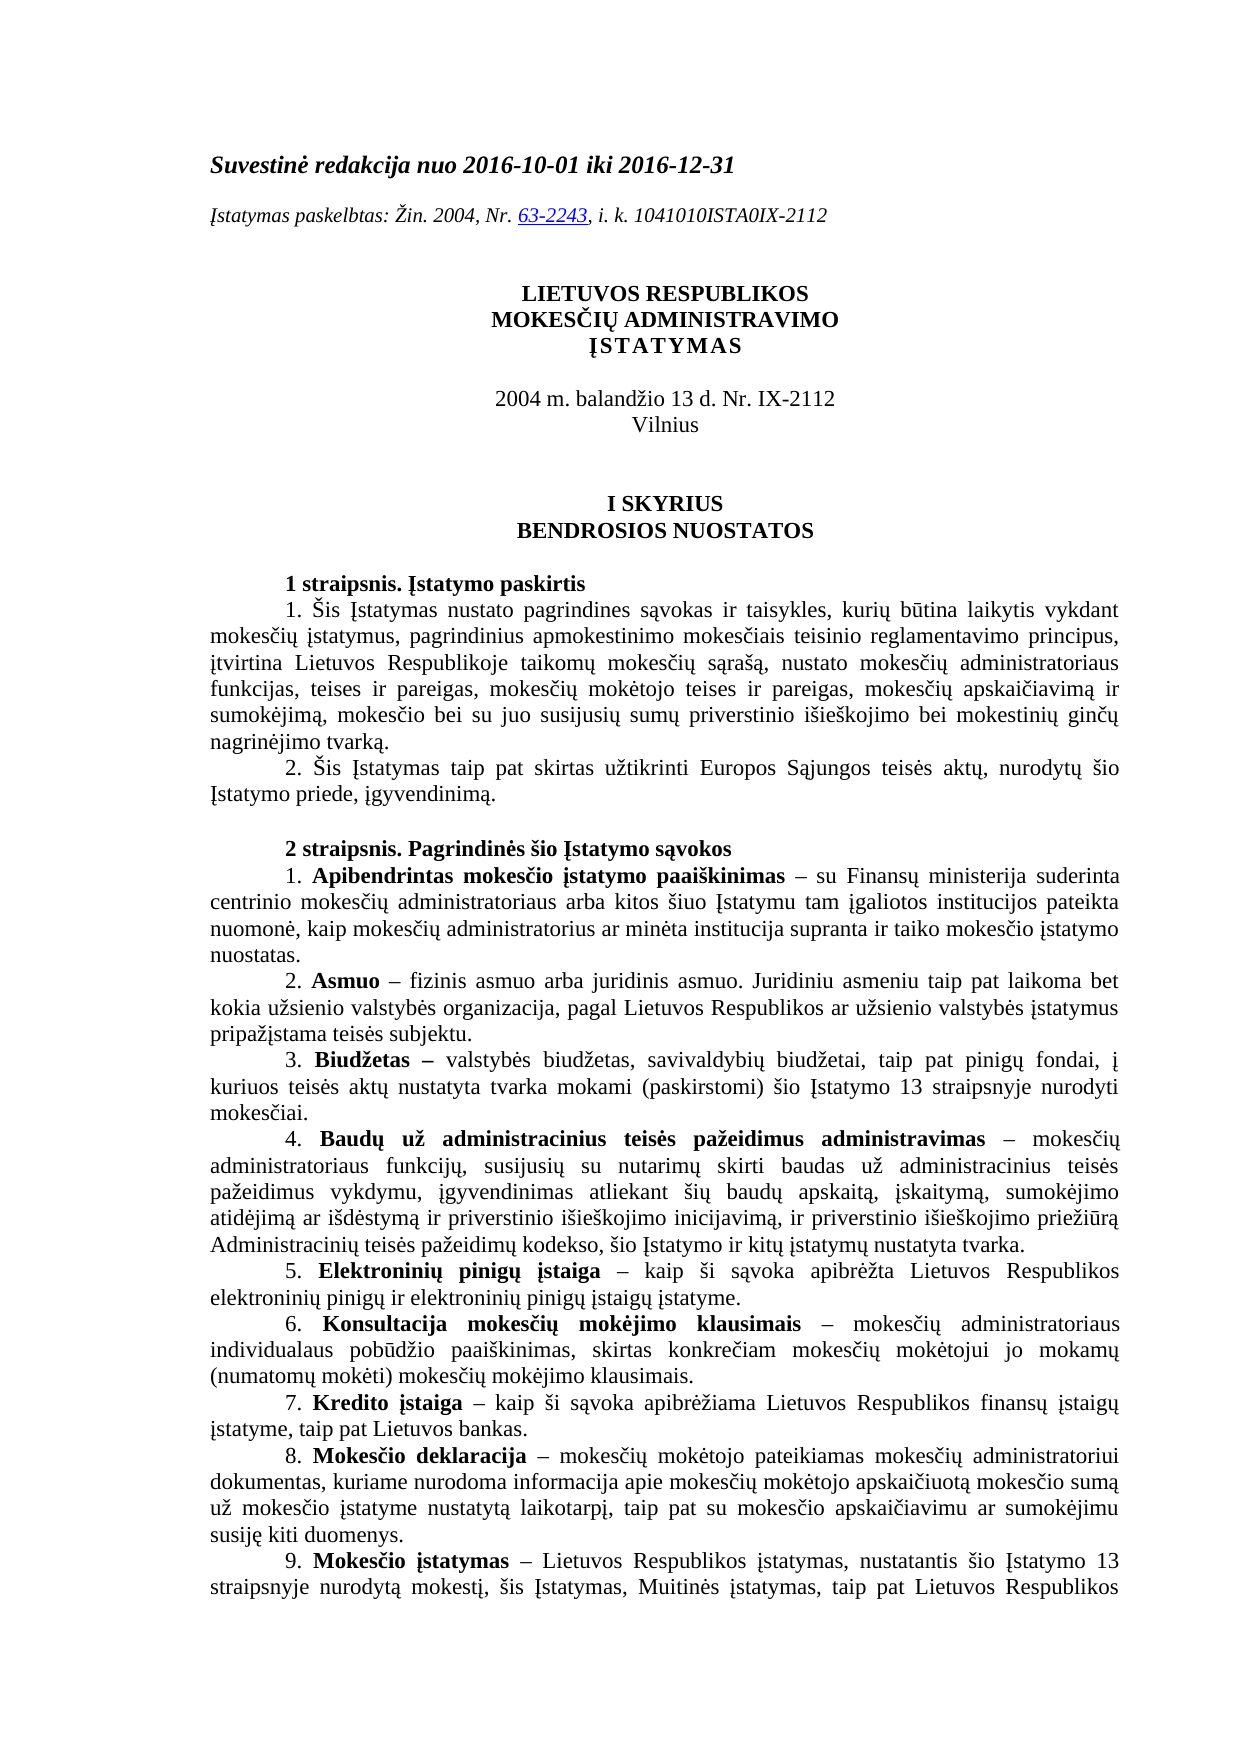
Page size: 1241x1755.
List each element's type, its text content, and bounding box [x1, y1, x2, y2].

text 2 straipsnis. Pagrindinės šio Įstatymo sąvokos [210, 836, 1120, 862]
text 2. Asmuo – fizinis asmuo arba juridinis asmuo. Juridiniu asmeniu taip pat laikoma bet kokia užsienio valstybės organizacija, pagal Lietuvos Respublikos ar užsienio valstybės įstatymus pripažįstama teisės subjektu. [210, 967, 1120, 1046]
text Suvestinė redakcija nuo 2016-10-01 iki 2016-12-31 [210, 150, 1120, 179]
text I SKYRIUS [210, 491, 1120, 517]
text 2. Šis Įstatymas taip pat skirtas užtikrinti Europos Sąjungos teisės aktų, nurodytų šio Įstatymo priede, įgyvendinimą. [210, 754, 1120, 807]
text 6. Konsultacija mokesčių mokėjimo klausimais – mokesčių administratoriaus individualaus pobūdžio paaiškinimas, skirtas konkrečiam mokesčių mokėtojui jo mokamų (numatomų mokėti) mokesčių mokėjimo klausimais. [210, 1310, 1120, 1389]
text Įstatymas paskelbtas: Žin. 2004, Nr. 63-2243, i. k. 1041010ISTA0IX-2112 [210, 203, 1120, 227]
text 9. Mokesčio įstatymas – Lietuvos Respublikos įstatymas, nustatantis šio Įstatymo 13 straipsnyje nurodytą mokestį, šis Įstatymas, Muitinės įstatymas, taip pat Lietuvos Respublikos [210, 1547, 1120, 1600]
text 1 straipsnis. Įstatymo paskirtis [210, 569, 1120, 596]
text 1. Apibendrintas mokesčio įstatymo paaiškinimas – su Finansų ministerija suderinta centrinio mokesčių administratoriaus arba kitos šiuo Įstatymu tam įgaliotos institucijos pateikta nuomonė, kaip mokesčių administratorius ar minėta institucija supranta ir taiko mokesčio įstatymo nuostatas. [210, 862, 1120, 967]
text 5. Elektroninių pinigų įstaiga – kaip ši sąvoka apibrėžta Lietuvos Respublikos elektroninių pinigų ir elektroninių pinigų įstaigų įstatyme. [210, 1257, 1120, 1310]
text 4. Baudų už administracinius teisės pažeidimus administravimas – mokesčių administratoriaus funkcijų, susijusių su nutarimų skirti baudas už administracinius teisės pažeidimus vykdymu, įgyvendinimas atliekant šių baudų apskaitą, įskaitymą, sumokėjimo atidėjimą ar išdėstymą ir priverstinio išieškojimo inicijavimą, ir priverstinio išieškojimo priežiūrą Administracinių teisės pažeidimų kodekso, šio Įstatymo ir kitų įstatymų nustatyta tvarka. [210, 1125, 1120, 1257]
text 7. Kredito įstaiga – kaip ši sąvoka apibrėžiama Lietuvos Respublikos finansų įstaigų įstatyme, taip pat Lietuvos bankas. [210, 1389, 1120, 1442]
text LIETUVOS RESPUBLIKOS MOKESČIŲ ADMINISTRAVIMO ĮSTATYMAS [210, 280, 1120, 359]
text BENDROSIOS NUOSTATOS [210, 517, 1120, 543]
text 8. Mokesčio deklaracija – mokesčių mokėtojo pateikiamas mokesčių administratoriui dokumentas, kuriame nurodoma informacija apie mokesčių mokėtojo apskaičiuotą mokesčio sumą už mokesčio įstatyme nustatytą laikotarpį, taip pat su mokesčio apskaičiavimu ar sumokėjimu susiję kiti duomenys. [210, 1442, 1120, 1547]
text 3. Biudžetas – valstybės biudžetas, savivaldybių biudžetai, taip pat pinigų fondai, į kuriuos teisės aktų nustatyta tvarka mokami (paskirstomi) šio Įstatymo 13 straipsnyje nurodyti mokesčiai. [210, 1046, 1120, 1125]
text 2004 m. balandžio 13 d. Nr. IX-2112 Vilnius [210, 385, 1120, 438]
text 1. Šis Įstatymas nustato pagrindines sąvokas ir taisykles, kurių būtina laikytis vykdant mokesčių įstatymus, pagrindinius apmokestinimo mokesčiais teisinio reglamentavimo principus, įtvirtina Lietuvos Respublikoje taikomų mokesčių sąrašą, nustato mokesčių administratoriaus funkcijas, teises ir pareigas, mokesčių mokėtojo teises ir pareigas, mokesčių apskaičiavimą ir sumokėjimą, mokesčio bei su juo susijusių sumų priverstinio išieškojimo bei mokestinių ginčų nagrinėjimo tvarką. [210, 596, 1120, 754]
